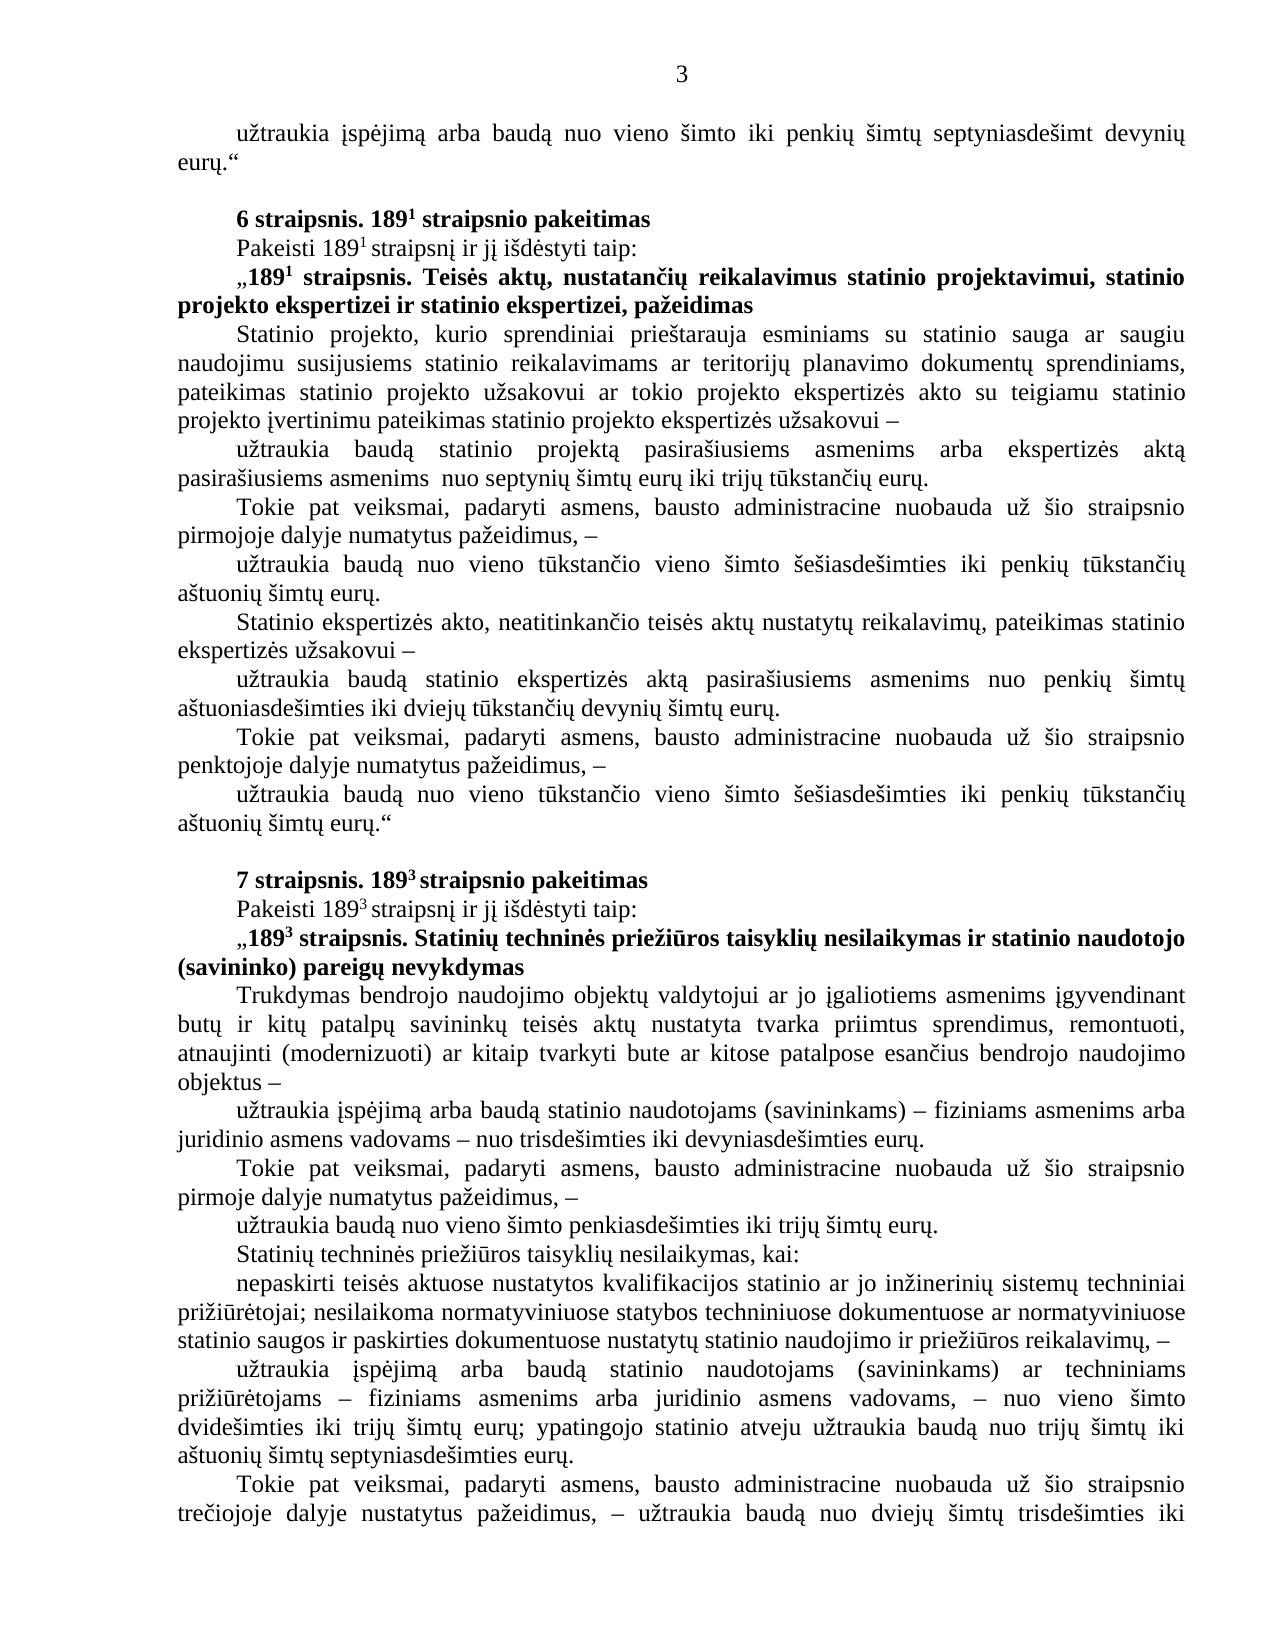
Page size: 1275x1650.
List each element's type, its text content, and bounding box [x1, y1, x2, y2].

text „1891 straipsnis. Teisės aktų, nustatančių reikalavimus statinio projektavimui, statinio projekto ekspertizei ir statinio ekspertizei, pažeidimas [177, 262, 1186, 319]
text Tokie pat veiksmai, padaryti asmens, bausto administracine nuobauda už šio straipsnio trečiojoje dalyje nustatytus pažeidimus, – užtraukia baudą nuo dviejų šimtų trisdešimties iki [177, 1469, 1186, 1527]
text užtraukia įspėjimą arba baudą statinio naudotojams (savininkams) ar techniniams prižiūrėtojams – fiziniams asmenims arba juridinio asmens vadovams, – nuo vieno šimto dvidešimties iki trijų šimtų eurų; ypatingojo statinio atveju užtraukia baudą nuo trijų šimtų iki aštuonių šimtų septyniasdešimties eurų. [177, 1354, 1186, 1469]
text užtraukia baudą statinio projektą pasirašiusiems asmenims arba ekspertizės aktą pasirašiusiems asmenims nuo septynių šimtų eurų iki trijų tūkstančių eurų. [177, 434, 1186, 492]
text Trukdymas bendrojo naudojimo objektų valdytojui ar jo įgaliotiems asmenims įgyvendinant butų ir kitų patalpų savininkų teisės aktų nustatyta tvarka priimtus sprendimus, remontuoti, atnaujinti (modernizuoti) ar kitaip tvarkyti bute ar kitose patalpose esančius bendrojo naudojimo objektus – [177, 981, 1186, 1096]
text 7 straipsnis. 1893 straipsnio pakeitimas [177, 866, 1186, 894]
text „1893 straipsnis. Statinių techninės priežiūros taisyklių nesilaikymas ir statinio naudotojo (savininko) pareigų nevykdymas [177, 923, 1186, 981]
text užtraukia baudą nuo vieno tūkstančio vieno šimto šešiasdešimties iki penkių tūkstančių aštuonių šimtų eurų. [177, 549, 1186, 607]
text Statinio ekspertizės akto, neatitinkančio teisės aktų nustatytų reikalavimų, pateikimas statinio ekspertizės užsakovui – [177, 607, 1186, 664]
text Tokie pat veiksmai, padaryti asmens, bausto administracine nuobauda už šio straipsnio pirmojoje dalyje numatytus pažeidimus, – [177, 492, 1186, 549]
text Pakeisti 1891 straipsnį ir jį išdėstyti taip: [177, 233, 1186, 262]
text Tokie pat veiksmai, padaryti asmens, bausto administracine nuobauda už šio straipsnio pirmoje dalyje numatytus pažeidimus, – [177, 1153, 1186, 1211]
text 6 straipsnis. 1891 straipsnio pakeitimas [177, 204, 1186, 233]
text Tokie pat veiksmai, padaryti asmens, bausto administracine nuobauda už šio straipsnio penktojoje dalyje numatytus pažeidimus, – [177, 722, 1186, 779]
text užtraukia įspėjimą arba baudą nuo vieno šimto iki penkių šimtų septyniasdešimt devynių eurų.“ [177, 118, 1186, 176]
text nepaskirti teisės aktuose nustatytos kvalifikacijos statinio ar jo inžinerinių sistemų techniniai prižiūrėtojai; nesilaikoma normatyviniuose statybos techniniuose dokumentuose ar normatyviniuose statinio saugos ir paskirties dokumentuose nustatytų statinio naudojimo ir priežiūros reikalavimų, – [177, 1268, 1186, 1354]
text užtraukia baudą nuo vieno šimto penkiasdešimties iki trijų šimtų eurų. [177, 1211, 1186, 1239]
text Pakeisti 1893 straipsnį ir jį išdėstyti taip: [177, 894, 1186, 923]
text užtraukia baudą statinio ekspertizės aktą pasirašiusiems asmenims nuo penkių šimtų aštuoniasdešimties iki dviejų tūkstančių devynių šimtų eurų. [177, 664, 1186, 722]
text Statinio projekto, kurio sprendiniai prieštarauja esminiams su statinio sauga ar saugiu naudojimu susijusiems statinio reikalavimams ar teritorijų planavimo dokumentų sprendiniams, pateikimas statinio projekto užsakovui ar tokio projekto ekspertizės akto su teigiamu statinio projekto įvertinimu pateikimas statinio projekto ekspertizės užsakovui – [177, 319, 1186, 434]
text užtraukia įspėjimą arba baudą statinio naudotojams (savininkams) – fiziniams asmenims arba juridinio asmens vadovams – nuo trisdešimties iki devyniasdešimties eurų. [177, 1096, 1186, 1153]
text užtraukia baudą nuo vieno tūkstančio vieno šimto šešiasdešimties iki penkių tūkstančių aštuonių šimtų eurų.“ [177, 779, 1186, 837]
text Statinių techninės priežiūros taisyklių nesilaikymas, kai: [177, 1239, 1186, 1268]
